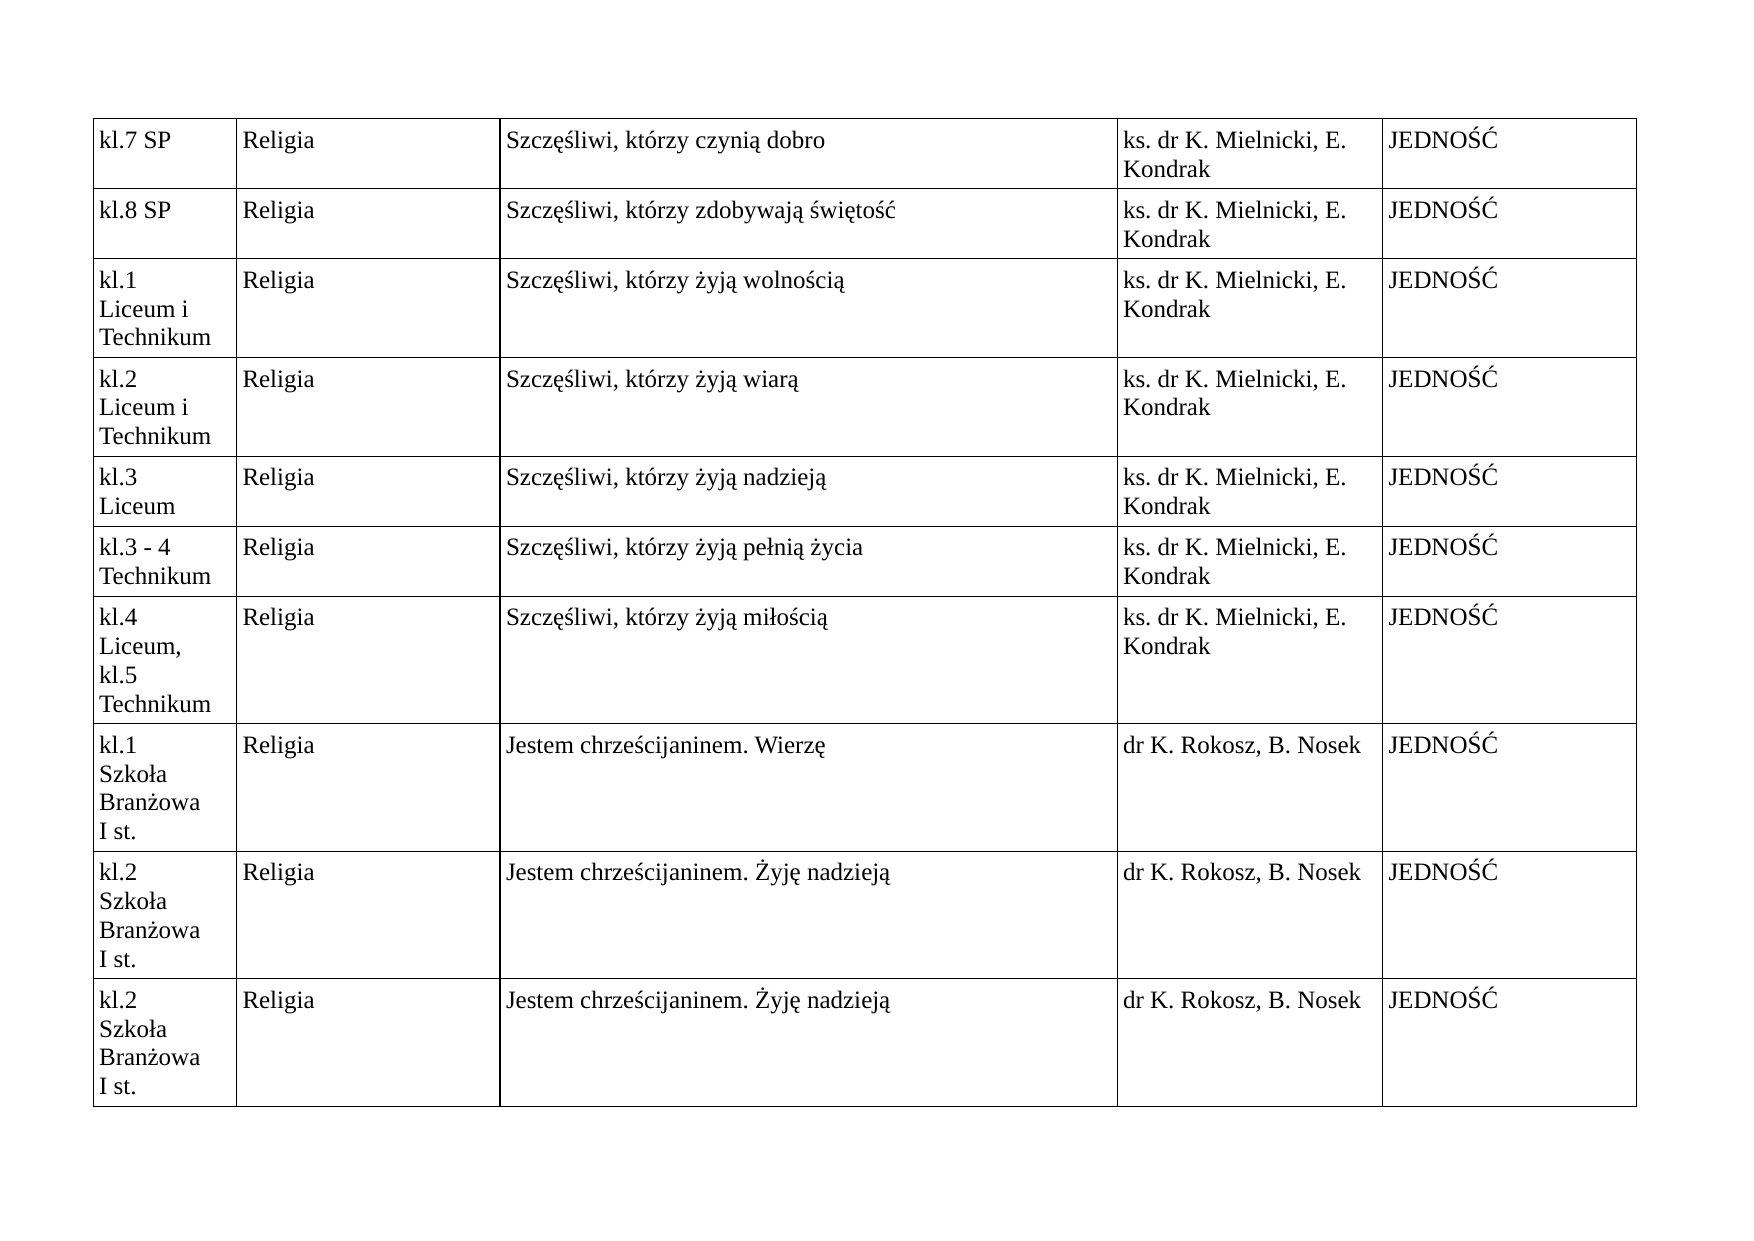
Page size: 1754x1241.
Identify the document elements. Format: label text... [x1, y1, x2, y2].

table_cell JEDNOŚĆ [1383, 259, 1636, 357]
table_cell dr K. Rokosz, B. Nosek [1118, 852, 1382, 978]
table_cell Jestem chrześcijaninem. Żyję nadzieją [501, 852, 1117, 978]
table_cell dr K. Rokosz, B. Nosek [1118, 979, 1382, 1106]
table_cell Religia [237, 119, 499, 188]
table_cell JEDNOŚĆ [1383, 979, 1636, 1106]
table_cell dr K. Rokosz, B. Nosek [1118, 724, 1382, 851]
table_cell JEDNOŚĆ [1383, 119, 1636, 188]
table_cell Religia [237, 852, 499, 978]
table_cell Jestem chrześcijaninem. Żyję nadzieją [501, 979, 1117, 1106]
table_cell JEDNOŚĆ [1383, 189, 1636, 258]
table_cell kl.3 Liceum [94, 457, 236, 526]
table_cell ks. dr K. Mielnicki, E. Kondrak [1118, 259, 1382, 357]
table_cell Religia [237, 457, 499, 526]
table_cell JEDNOŚĆ [1383, 358, 1636, 456]
table_cell ks. dr K. Mielnicki, E. Kondrak [1118, 597, 1382, 723]
table_cell kl.7 SP [94, 119, 236, 188]
table_cell Szczęśliwi, którzy żyją nadzieją [501, 457, 1117, 526]
table_cell kl.8 SP [94, 189, 236, 258]
table_cell ks. dr K. Mielnicki, E. Kondrak [1118, 358, 1382, 456]
table_cell Religia [237, 979, 499, 1106]
table_cell JEDNOŚĆ [1383, 527, 1636, 596]
table_cell ks. dr K. Mielnicki, E. Kondrak [1118, 457, 1382, 526]
table_cell Szczęśliwi, którzy żyją wolnością [501, 259, 1117, 357]
table_cell ks. dr K. Mielnicki, E. Kondrak [1118, 119, 1382, 188]
table_cell kl.4 Liceum, kl.5 Technikum [94, 597, 236, 723]
table_cell ks. dr K. Mielnicki, E. Kondrak [1118, 527, 1382, 596]
table_cell Szczęśliwi, którzy żyją miłością [501, 597, 1117, 723]
table_cell Szczęśliwi, którzy czynią dobro [501, 119, 1117, 188]
table_cell kl.1 Szkoła Branżowa I st. [94, 724, 236, 851]
table_cell ks. dr K. Mielnicki, E. Kondrak [1118, 189, 1382, 258]
table_cell kl.1 Liceum i Technikum [94, 259, 236, 357]
table_cell kl.3 - 4 Technikum [94, 527, 236, 596]
table_cell Religia [237, 189, 499, 258]
table_cell JEDNOŚĆ [1383, 724, 1636, 851]
table_cell Religia [237, 597, 499, 723]
table_cell Religia [237, 724, 499, 851]
table_cell Religia [237, 259, 499, 357]
table_cell JEDNOŚĆ [1383, 597, 1636, 723]
table_cell kl.2 Szkoła Branżowa I st. [94, 852, 236, 978]
table_cell JEDNOŚĆ [1383, 852, 1636, 978]
table_cell Szczęśliwi, którzy żyją wiarą [501, 358, 1117, 456]
table_cell Religia [237, 358, 499, 456]
table_cell Religia [237, 527, 499, 596]
table_cell Szczęśliwi, którzy żyją pełnią życia [501, 527, 1117, 596]
table_cell kl.2 Szkoła Branżowa I st. [94, 979, 236, 1106]
table_cell Szczęśliwi, którzy zdobywają świętość [501, 189, 1117, 258]
table_cell Jestem chrześcijaninem. Wierzę [501, 724, 1117, 851]
table_cell kl.2 Liceum i Technikum [94, 358, 236, 456]
table_cell JEDNOŚĆ [1383, 457, 1636, 526]
